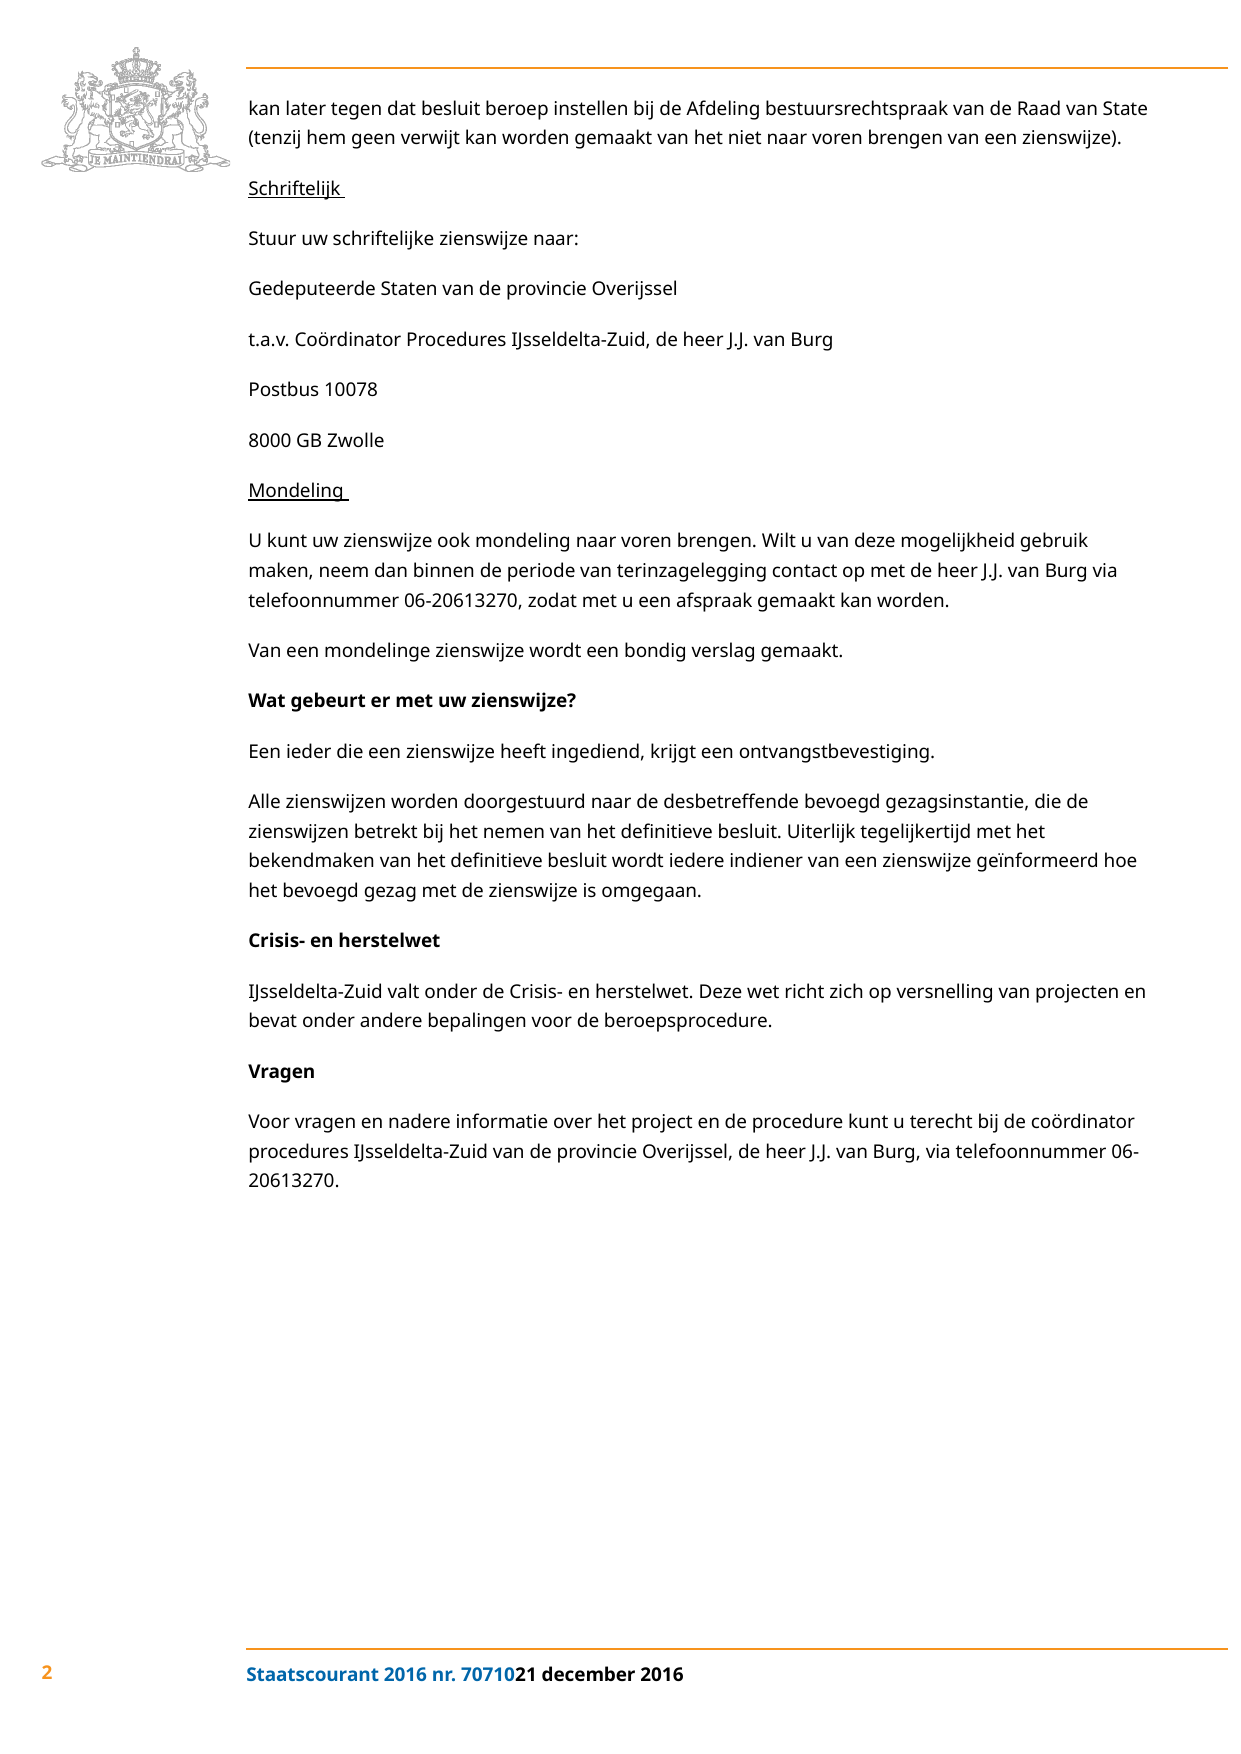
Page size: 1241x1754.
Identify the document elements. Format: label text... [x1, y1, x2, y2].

text Van een mondelinge zienswijze wordt een bondig verslag gemaakt. [248, 637, 1152, 663]
picture [41, 47, 231, 172]
text Postbus 10078 [248, 376, 1152, 402]
text U kunt uw zienswijze ook mondeling naar voren brengen. Wilt u van deze mogelijkheid gebruik maken, neem dan binnen de periode van terinzagelegging contact op met de heer J.J. van Burg via telefoonnummer 06-20613270, zodat met u een afspraak gemaakt kan worden. [248, 528, 1152, 613]
text kan later tegen dat besluit beroep instellen bij de Afdeling bestuursrechtspraak van de Raad van State (tenzij hem geen verwijt kan worden gemaakt van het niet naar voren brengen van een zienswijze). [248, 95, 1152, 150]
text Mondeling [248, 477, 1152, 503]
text Schriftelijk [248, 175, 1152, 201]
text Voor vragen en nadere informatie over het project en de procedure kunt u terecht bij de coördinator procedures IJsseldelta-Zuid van de provincie Overijssel, de heer J.J. van Burg, via telefoonnummer 06-20613270. [248, 1108, 1152, 1193]
text Wat gebeurt er met uw zienswijze? [248, 688, 1152, 713]
text Een ieder die een zienswijze heeft ingediend, krijgt een ontvangstbevestiging. [248, 738, 1152, 764]
text Gedeputeerde Staten van de provincie Overijssel [248, 276, 1152, 301]
text Alle zienswijzen worden doorgestuurd naar de desbetreffende bevoegd gezagsinstantie, die de zienswijzen betrekt bij het nemen van het definitieve besluit. Uiterlijk tegelijkertijd met het bekendmaken van het definitieve besluit wordt iedere indiener van een zienswijze geïnformeerd hoe het bevoegd gezag met de zienswijze is omgegaan. [248, 788, 1152, 903]
text Vragen [248, 1058, 1152, 1084]
text Stuur uw schriftelijke zienswijze naar: [248, 225, 1152, 251]
text t.a.v. Coördinator Procedures IJsseldelta-Zuid, de heer J.J. van Burg [248, 326, 1152, 352]
text 8000 GB Zwolle [248, 427, 1152, 453]
text IJsseldelta-Zuid valt onder de Crisis- en herstelwet. Deze wet richt zich op versnelling van projecten en bevat onder andere bepalingen voor de beroepsprocedure. [248, 978, 1152, 1033]
text Crisis- en herstelwet [248, 928, 1152, 953]
